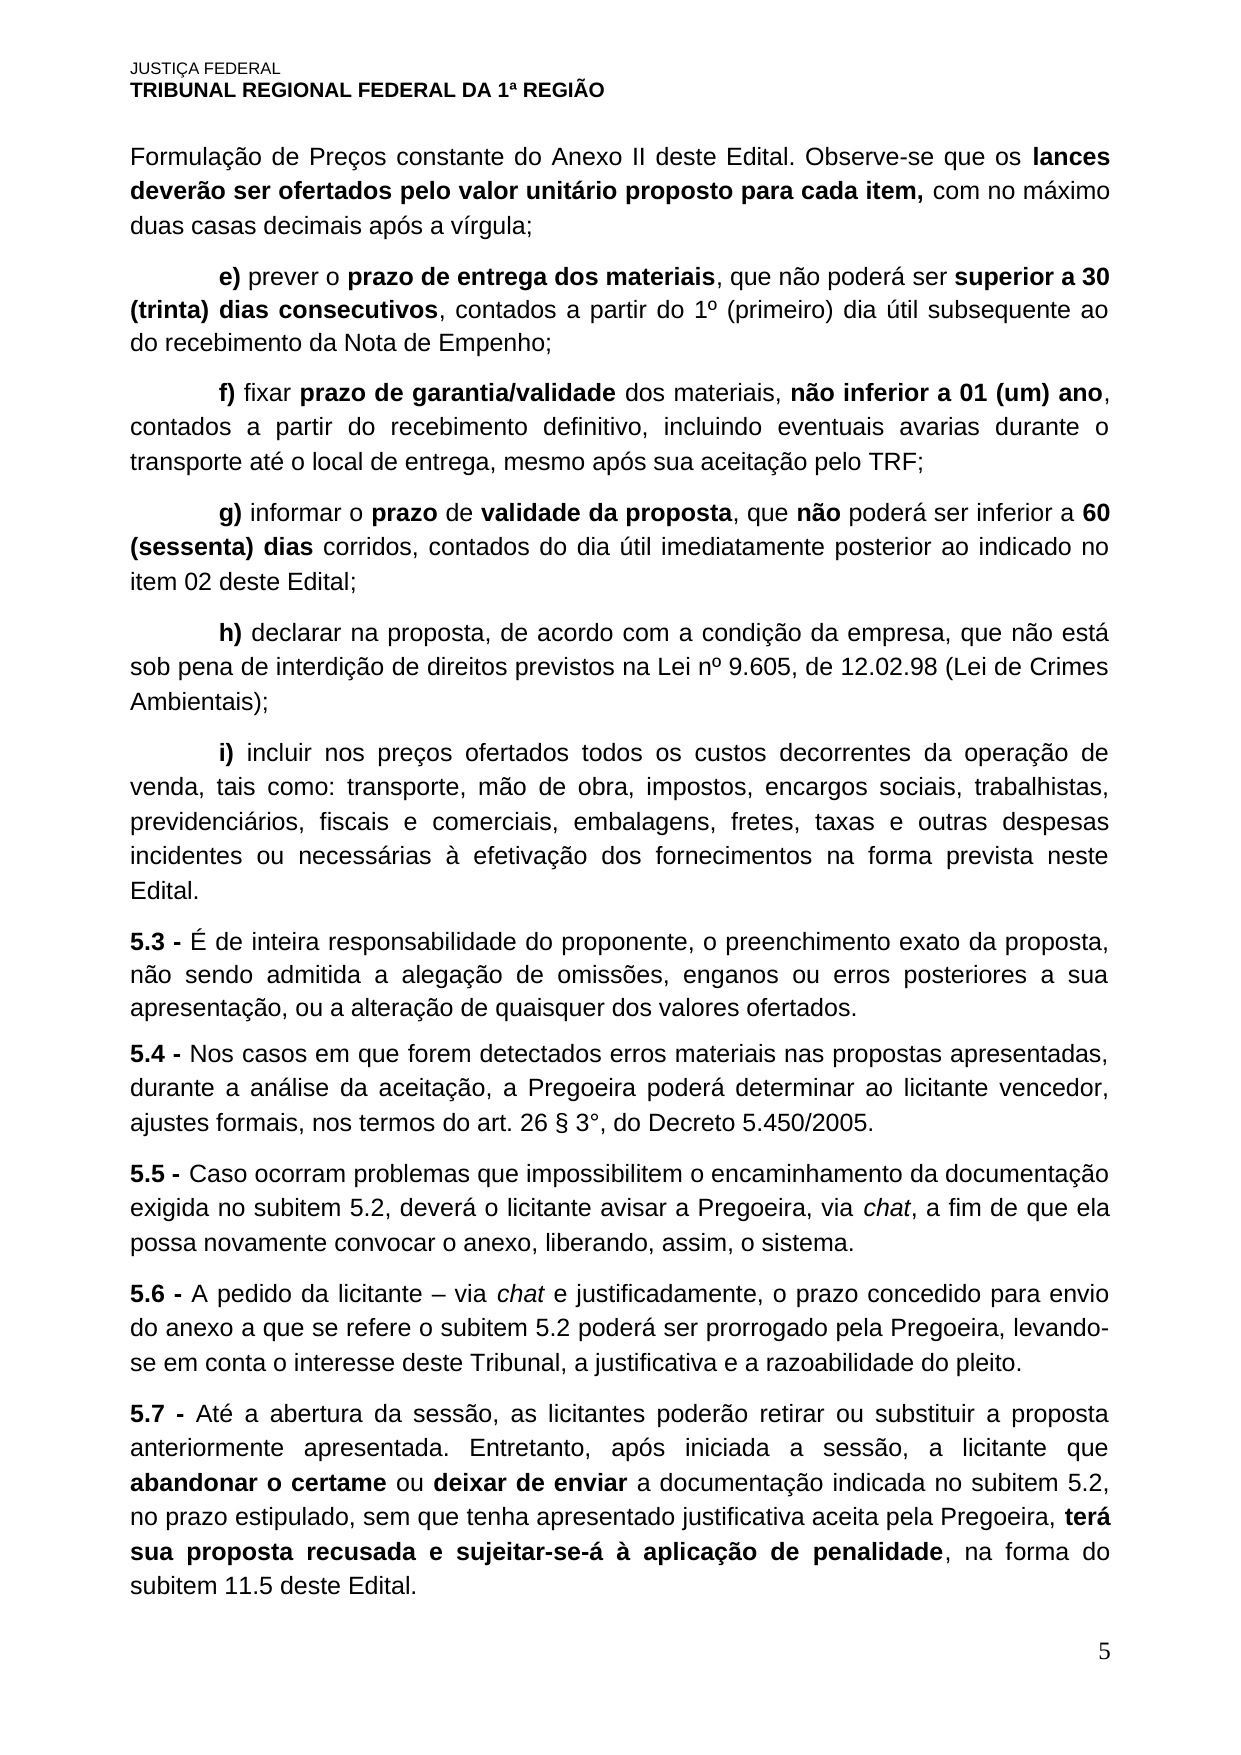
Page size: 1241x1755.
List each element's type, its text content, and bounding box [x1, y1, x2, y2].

text 5.6 - A pedido da licitante – via chat e justificadamente, o prazo concedido para envio do anexo a que se refere o subitem 5.2 poderá ser prorrogado pela Pregoeira, levando-se em conta o interesse deste Tribunal, a justificativa e a razoabilidade do pleito. [130, 1279, 1110, 1376]
text 5.7 - Até a abertura da sessão, as licitantes poderão retirar ou substituir a proposta anteriormente apresentada. Entretanto, após iniciada a sessão, a licitante que abandonar o certame ou deixar de enviar a documentação indicada no subitem 5.2, no prazo estipulado, sem que tenha apresentado justificativa aceita pela Pregoeira, terá sua proposta recusada e sujeitar-se-á à aplicação de penalidade, na forma do subitem 11.5 deste Edital. [130, 1399, 1110, 1600]
text 5.5 - Caso ocorram problemas que impossibilitem o encaminhamento da documentação exigida no subitem 5.2, deverá o licitante avisar a Pregoeira, via chat, a fim de que ela possa novamente convocar o anexo, liberando, assim, o sistema. [938, 1159, 1110, 1256]
text i) incluir nos preços ofertados todos os custos decorrentes da operação de venda, tais como: transporte, mão de obra, impostos, encargos sociais, trabalhistas, previdenciários, fiscais e comerciais, embalagens, fretes, taxas e outras despesas incidentes ou necessárias à efetivação dos fornecimentos na forma prevista neste Edital. [938, 738, 1110, 904]
text h) declarar na proposta, de acordo com a condição da empresa, que não está sob pena de interdição de direitos previstos na Lei nº 9.605, de 12.02.98 (Lei de Crimes Ambientais); [938, 618, 1110, 716]
text 5.5 - Caso ocorram problemas que impossibilitem o encaminhamento da documentação exigida no subitem 5.2, deverá o licitante avisar a Pregoeira, via chat, a fim de que ela possa novamente convocar o anexo, liberando, assim, o sistema. [130, 1159, 261, 1256]
text Formulação de Preços constante do Anexo II deste Edital. Observe-se que os lances deverão ser ofertados pelo valor unitário proposto para cada item, com no máximo duas casas decimais após a vírgula; [130, 142, 1110, 239]
text 5.4 - Nos casos em que forem detectados erros materiais nas propostas apresentadas, durante a análise da aceitação, a Pregoeira poderá determinar ao licitante vencedor, ajustes formais, nos termos do art. 26 § 3°, do Decreto 5.450/2005. [130, 1038, 261, 1136]
text g) informar o prazo de validade da proposta, que não poderá ser inferior a 60 (sessenta) dias corridos, contados do dia útil imediatamente posterior ao indicado no item 02 deste Edital; [130, 498, 1110, 595]
text h) declarar na proposta, de acordo com a condição da empresa, que não está sob pena de interdição de direitos previstos na Lei nº 9.605, de 12.02.98 (Lei de Crimes Ambientais); [130, 618, 261, 716]
text 5.4 - Nos casos em que forem detectados erros materiais nas propostas apresentadas, durante a análise da aceitação, a Pregoeira poderá determinar ao licitante vencedor, ajustes formais, nos termos do art. 26 § 3°, do Decreto 5.450/2005. [938, 1038, 1110, 1136]
text i) incluir nos preços ofertados todos os custos decorrentes da operação de venda, tais como: transporte, mão de obra, impostos, encargos sociais, trabalhistas, previdenciários, fiscais e comerciais, embalagens, fretes, taxas e outras despesas incidentes ou necessárias à efetivação dos fornecimentos na forma prevista neste Edital. [130, 738, 261, 904]
text 5.3 - É de inteira responsabilidade do proponente, o preenchimento exato da proposta, não sendo admitida a alegação de omissões, enganos ou erros posteriores a sua apresentação, ou a alteração de quaisquer dos valores ofertados. [938, 927, 1110, 1022]
text 5.3 - É de inteira responsabilidade do proponente, o preenchimento exato da proposta, não sendo admitida a alegação de omissões, enganos ou erros posteriores a sua apresentação, ou a alteração de quaisquer dos valores ofertados. [130, 927, 261, 1022]
text f) fixar prazo de garantia/validade dos materiais, não inferior a 01 (um) ano, contados a partir do recebimento definitivo, incluindo eventuais avarias durante o transporte até o local de entrega, mesmo após sua aceitação pelo TRF; [130, 378, 1110, 475]
text e) prever o prazo de entrega dos materiais, que não poderá ser superior a 30 (trinta) dias consecutivos, contados a partir do 1º (primeiro) dia útil subsequente ao do recebimento da Nota de Empenho; [130, 262, 1110, 357]
